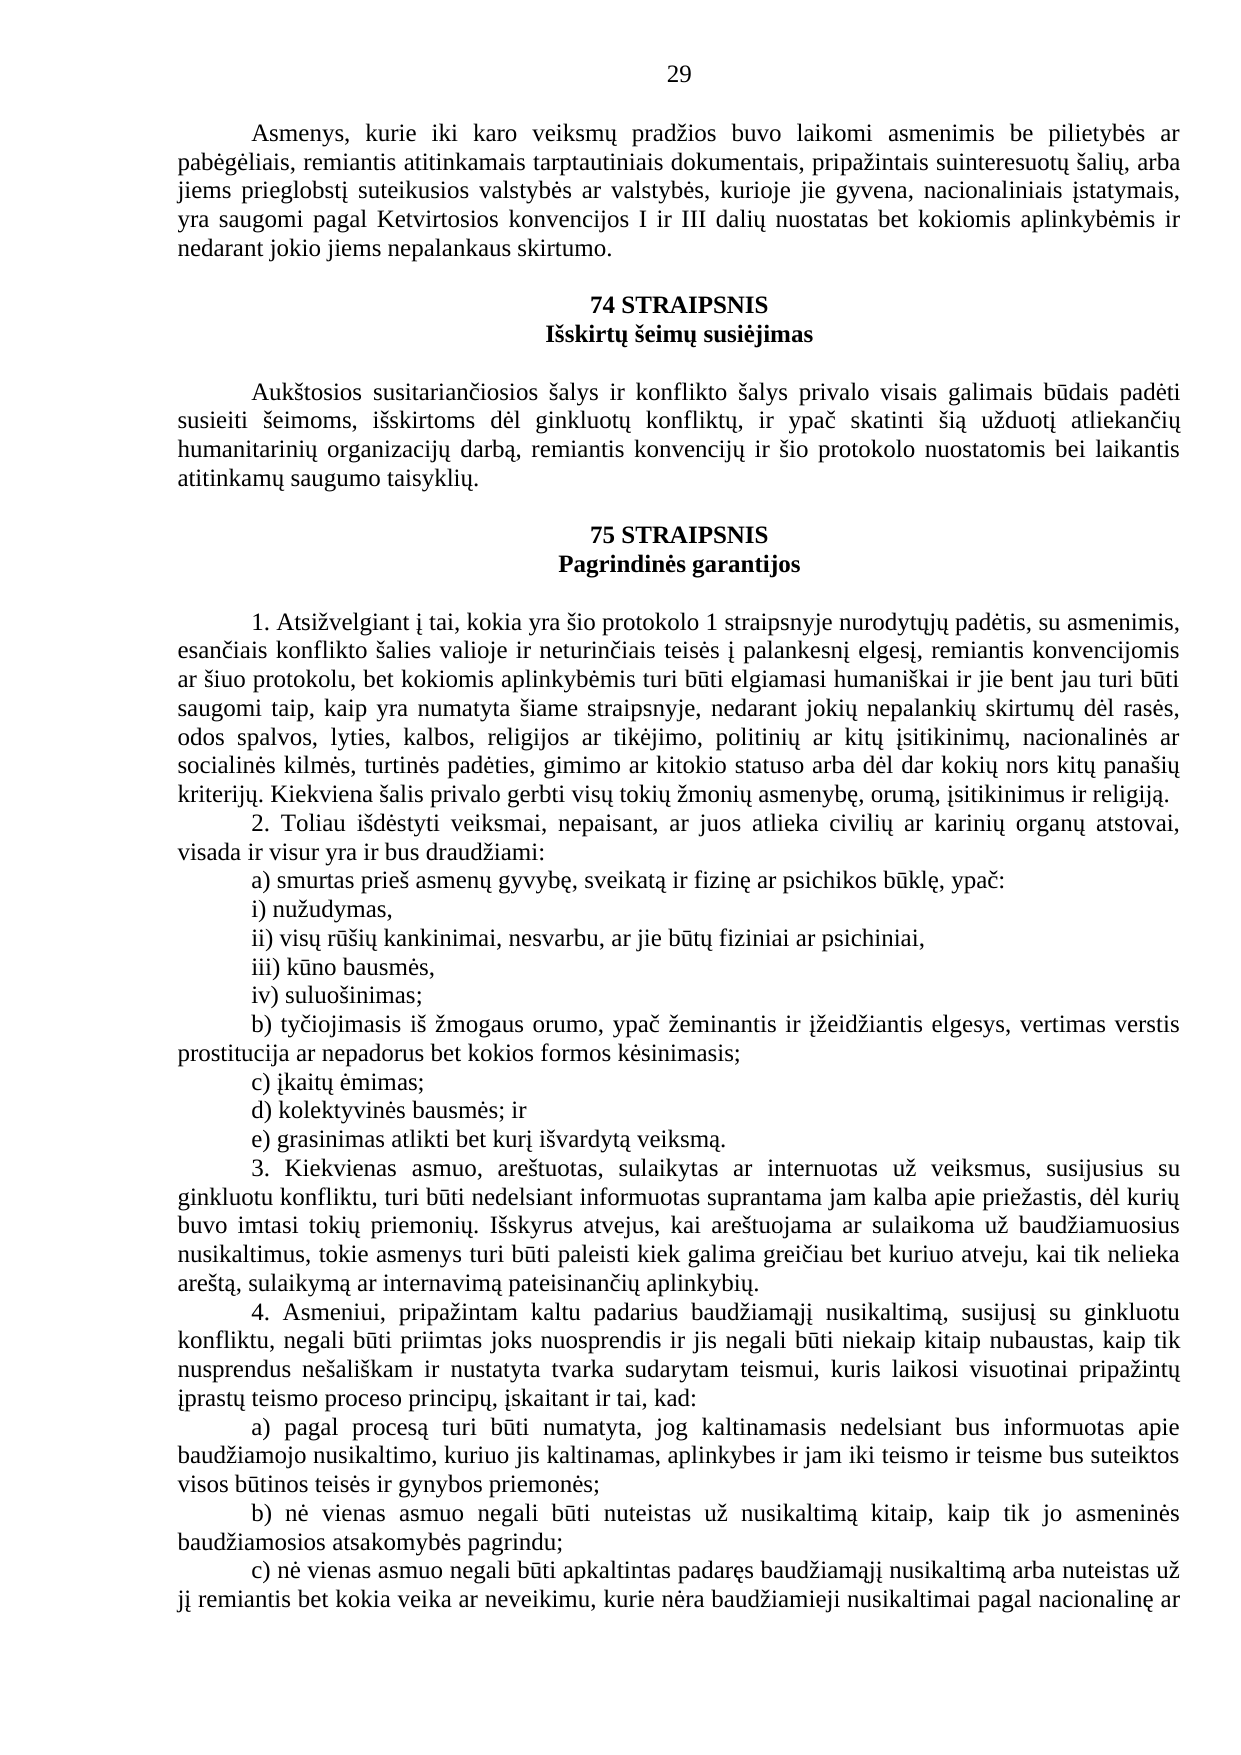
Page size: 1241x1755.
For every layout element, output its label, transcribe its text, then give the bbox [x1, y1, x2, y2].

text e) grasinimas atlikti bet kurį išvardytą veiksmą. [177, 1124, 1181, 1153]
text 1. Atsižvelgiant į tai, kokia yra šio protokolo 1 straipsnyje nurodytųjų padėtis, su asmenimis, esančiais konflikto šalies valioje ir neturinčiais teisės į palankesnį elgesį, remiantis konvencijomis ar šiuo protokolu, bet kokiomis aplinkybėmis turi būti elgiamasi humaniškai ir jie bent jau turi būti saugomi taip, kaip yra numatyta šiame straipsnyje, nedarant jokių nepalankių skirtumų dėl rasės, odos spalvos, lyties, kalbos, religijos ar tikėjimo, politinių ar kitų įsitikinimų, nacionalinės ar socialinės kilmės, turtinės padėties, gimimo ar kitokio statuso arba dėl dar kokių nors kitų panašių kriterijų. Kiekviena šalis privalo gerbti visų tokių žmonių asmenybę, orumą, įsitikinimus ir religiją. [177, 607, 1181, 808]
text Išskirtų šeimų susiėjimas [177, 319, 1181, 348]
text 3. Kiekvienas asmuo, areštuotas, sulaikytas ar internuotas už veiksmus, susijusius su ginkluotu konfliktu, turi būti nedelsiant informuotas suprantama jam kalba apie priežastis, dėl kurių buvo imtasi tokių priemonių. Išskyrus atvejus, kai areštuojama ar sulaikoma už baudžiamuosius nusikaltimus, tokie asmenys turi būti paleisti kiek galima greičiau bet kuriuo atveju, kai tik nelieka areštą, sulaikymą ar internavimą pateisinančių aplinkybių. [177, 1153, 1181, 1297]
text 75 STRAIPSNIS [177, 521, 1181, 549]
text i) nužudymas, [177, 894, 1181, 923]
text a) pagal procesą turi būti numatyta, jog kaltinamasis nedelsiant bus informuotas apie baudžiamojo nusikaltimo, kuriuo jis kaltinamas, aplinkybes ir jam iki teismo ir teisme bus suteiktos visos būtinos teisės ir gynybos priemonės; [177, 1412, 1181, 1498]
text b) nė vienas asmuo negali būti nuteistas už nusikaltimą kitaip, kaip tik jo asmeninės baudžiamosios atsakomybės pagrindu; [177, 1498, 1181, 1556]
text iv) suluošinimas; [177, 981, 1181, 1009]
text c) nė vienas asmuo negali būti apkaltintas padaręs baudžiamąjį nusikaltimą arba nuteistas už jį remiantis bet kokia veika ar neveikimu, kurie nėra baudžiamieji nusikaltimai pagal nacionalinę ar [177, 1556, 1181, 1613]
text 74 STRAIPSNIS [177, 291, 1181, 319]
text Asmenys, kurie iki karo veiksmų pradžios buvo laikomi asmenimis be pilietybės ar pabėgėliais, remiantis atitinkamais tarptautiniais dokumentais, pripažintais suinteresuotų šalių, arba jiems prieglobstį suteikusios valstybės ar valstybės, kurioje jie gyvena, nacionaliniais įstatymais, yra saugomi pagal Ketvirtosios konvencijos I ir III dalių nuostatas bet kokiomis aplinkybėmis ir nedarant jokio jiems nepalankaus skirtumo. [177, 118, 1181, 262]
text a) smurtas prieš asmenų gyvybę, sveikatą ir fizinę ar psichikos būklę, ypač: [177, 866, 1181, 894]
text c) įkaitų ėmimas; [177, 1067, 1181, 1096]
text d) kolektyvinės bausmės; ir [177, 1096, 1181, 1124]
text 2. Toliau išdėstyti veiksmai, nepaisant, ar juos atlieka civilių ar karinių organų atstovai, visada ir visur yra ir bus draudžiami: [177, 808, 1181, 866]
text Aukštosios susitariančiosios šalys ir konflikto šalys privalo visais galimais būdais padėti susieiti šeimoms, išskirtoms dėl ginkluotų konfliktų, ir ypač skatinti šią užduotį atliekančių humanitarinių organizacijų darbą, remiantis konvencijų ir šio protokolo nuostatomis bei laikantis atitinkamų saugumo taisyklių. [177, 377, 1181, 492]
text Pagrindinės garantijos [177, 549, 1181, 578]
text iii) kūno bausmės, [177, 952, 1181, 981]
text b) tyčiojimasis iš žmogaus orumo, ypač žeminantis ir įžeidžiantis elgesys, vertimas verstis prostitucija ar nepadorus bet kokios formos kėsinimasis; [177, 1009, 1181, 1067]
text 4. Asmeniui, pripažintam kaltu padarius baudžiamąjį nusikaltimą, susijusį su ginkluotu konfliktu, negali būti priimtas joks nuosprendis ir jis negali būti niekaip kitaip nubaustas, kaip tik nusprendus nešališkam ir nustatyta tvarka sudarytam teismui, kuris laikosi visuotinai pripažintų įprastų teismo proceso principų, įskaitant ir tai, kad: [177, 1297, 1181, 1412]
text ii) visų rūšių kankinimai, nesvarbu, ar jie būtų fiziniai ar psichiniai, [177, 923, 1181, 952]
